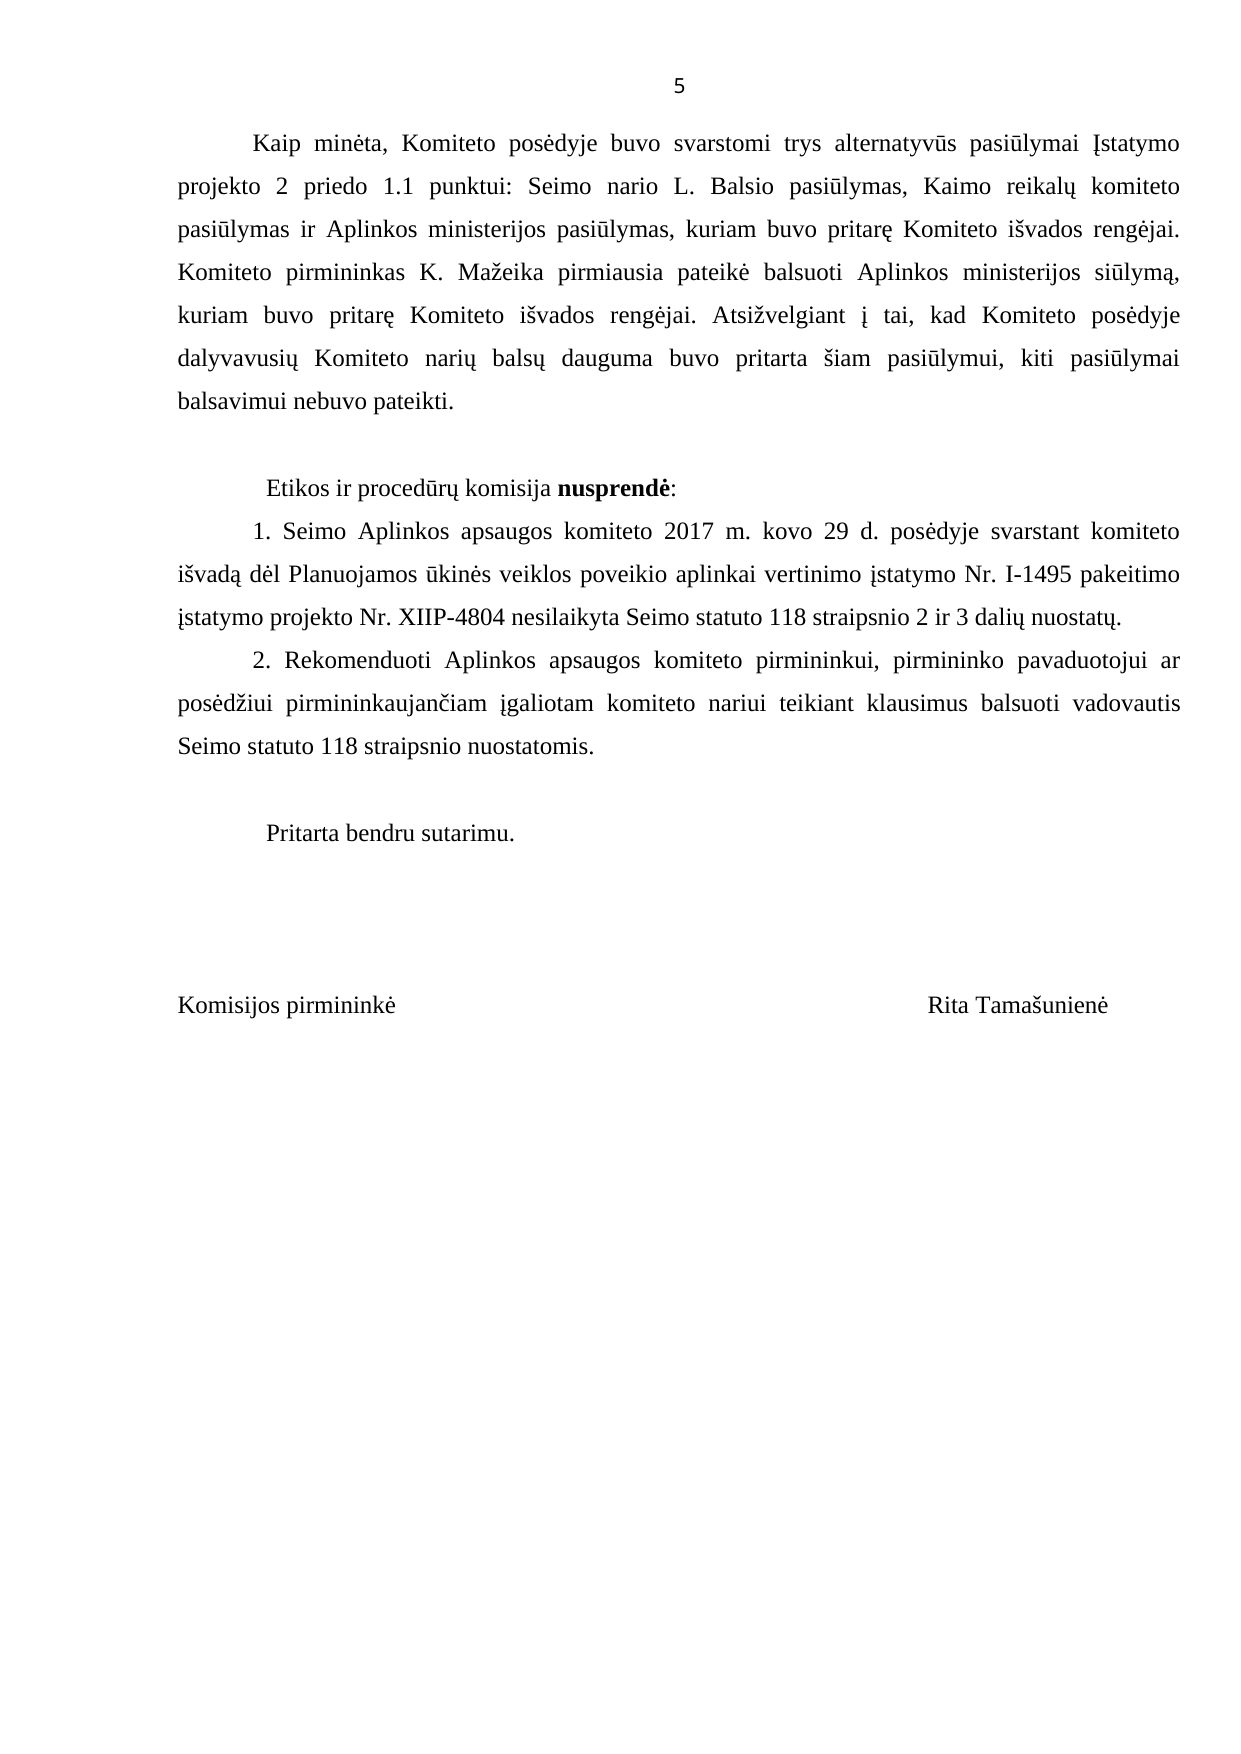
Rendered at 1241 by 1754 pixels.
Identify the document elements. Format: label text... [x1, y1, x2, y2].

text Etikos ir procedūrų komisija nusprendė: [177, 473, 1181, 501]
text 2. Rekomenduoti Aplinkos apsaugos komiteto pirmininkui, pirmininko pavaduotojui ar posėdžiui pirmininkaujančiam įgaliotam komiteto nariui teikiant klausimus balsuoti vadovautis Seimo statuto 118 straipsnio nuostatomis. [177, 645, 1181, 760]
text Komisijos pirmininkė Rita Tamašunienė [177, 990, 1181, 1019]
text Kaip minėta, Komiteto posėdyje buvo svarstomi trys alternatyvūs pasiūlymai Įstatymo projekto 2 priedo 1.1 punktui: Seimo nario L. Balsio pasiūlymas, Kaimo reikalų komiteto pasiūlymas ir Aplinkos ministerijos pasiūlymas, kuriam buvo pritarę Komiteto išvados rengėjai. Komiteto pirmininkas K. Mažeika pirmiausia pateikė balsuoti Aplinkos ministerijos siūlymą, kuriam buvo pritarę Komiteto išvados rengėjai. Atsižvelgiant į tai, kad Komiteto posėdyje dalyvavusių Komiteto narių balsų dauguma buvo pritarta šiam pasiūlymui, kiti pasiūlymai balsavimui nebuvo pateikti. [177, 128, 1181, 415]
text Pritarta bendru sutarimu. [177, 818, 1181, 846]
text 1. Seimo Aplinkos apsaugos komiteto 2017 m. kovo 29 d. posėdyje svarstant komiteto išvadą dėl Planuojamos ūkinės veiklos poveikio aplinkai vertinimo įstatymo Nr. I-1495 pakeitimo įstatymo projekto Nr. XIIP-4804 nesilaikyta Seimo statuto 118 straipsnio 2 ir 3 dalių nuostatų. [177, 516, 1181, 631]
